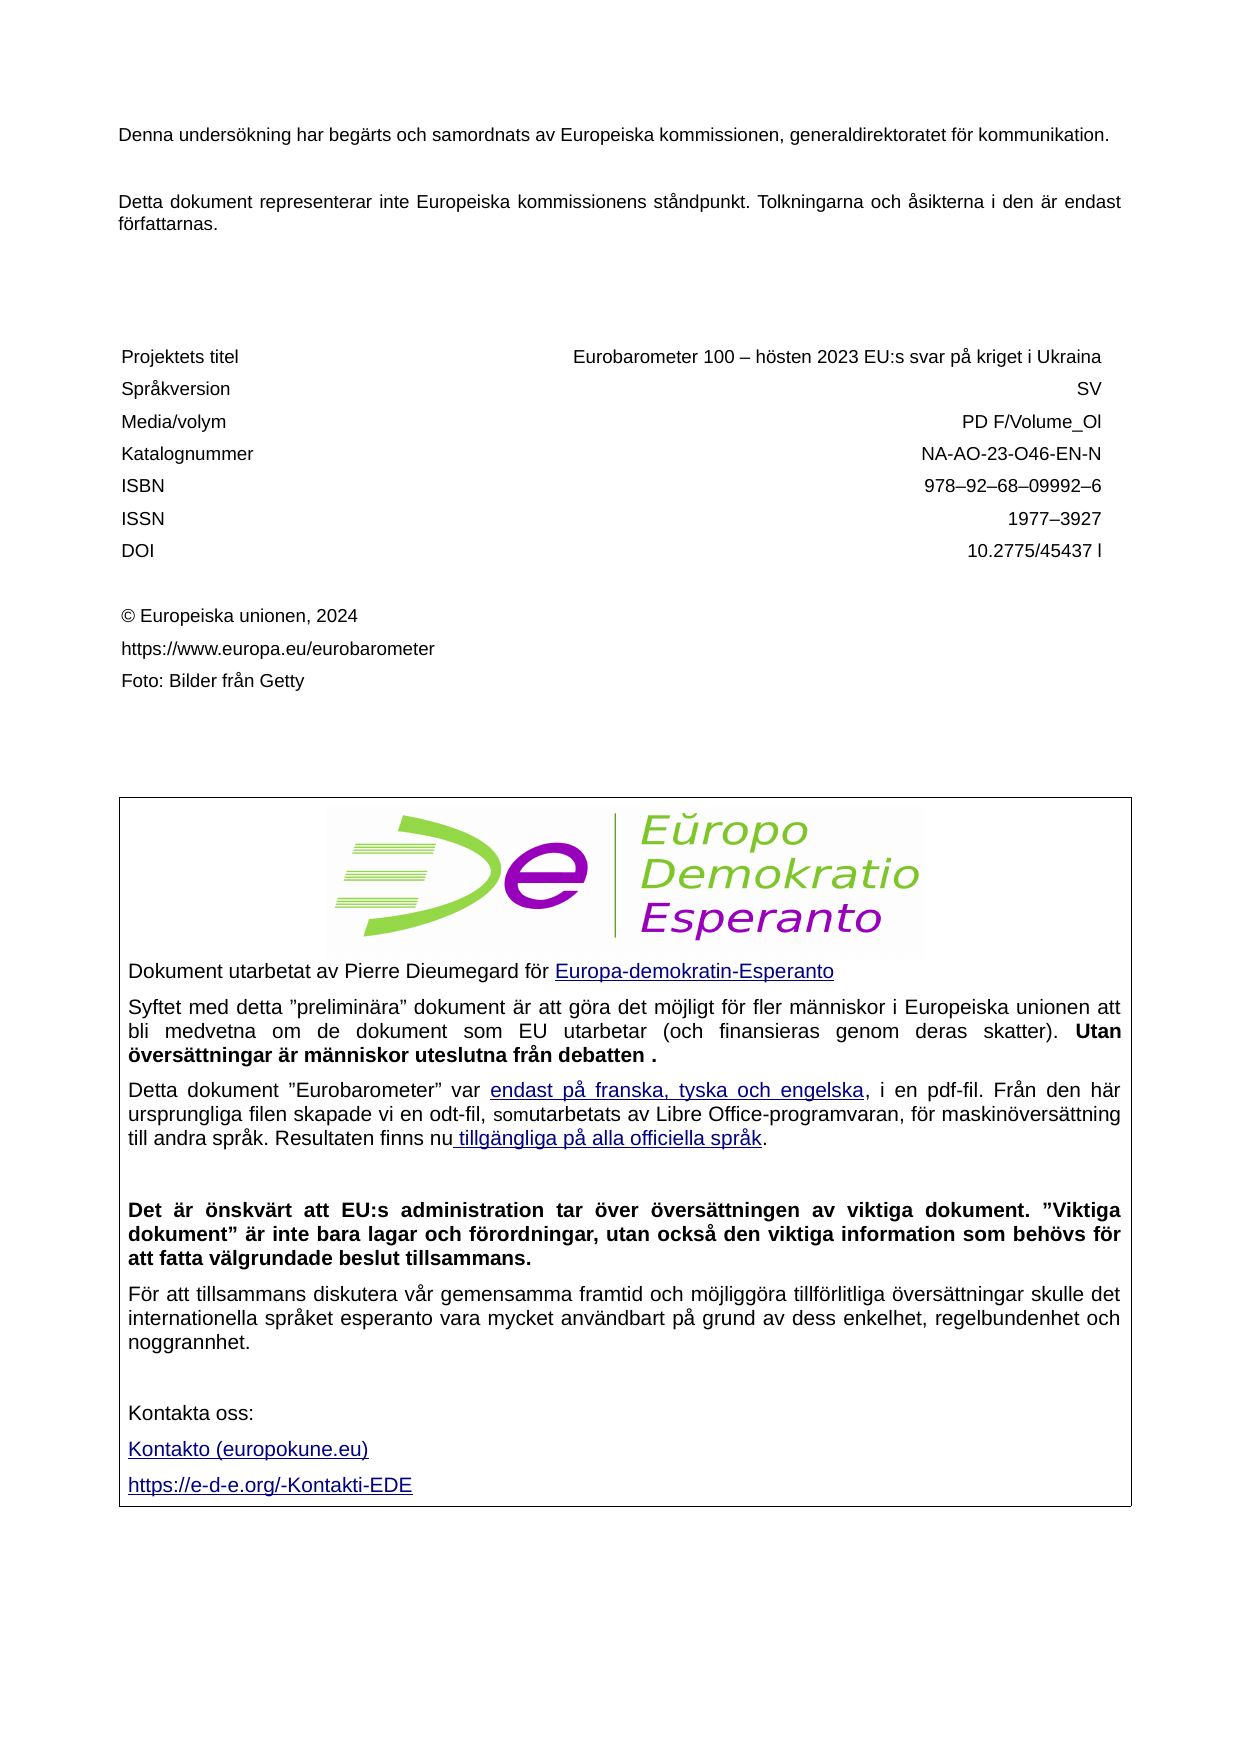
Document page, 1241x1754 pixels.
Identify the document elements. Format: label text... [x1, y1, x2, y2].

table_cell SV [549, 373, 1104, 405]
table_cell NA-AO-23-O46-EN-N [549, 438, 1104, 470]
table_cell DOI [118, 535, 549, 567]
table_header Eurobarometer 100 – hösten 2023 EU:s svar på kriget i Ukraina [549, 340, 1104, 373]
table_cell Foto: Bilder från Getty [118, 664, 549, 697]
table_cell Katalognummer [118, 438, 549, 470]
table_cell ISBN [118, 470, 549, 502]
table_cell Språkversion [118, 373, 549, 405]
table_cell 1977–3927 [549, 502, 1104, 535]
text Kontakta oss: [128, 1401, 1122, 1425]
table_header Projektets titel [118, 340, 549, 373]
text https://e-d-e.org/-Kontakti-EDE [128, 1473, 1122, 1497]
text Det är önskvärt att EU:s administration tar över översättningen av viktiga dokument. ”Viktiga dokument” är inte bara lagar och förordningar, utan också den viktiga information som behövs för att fatta välgrundade beslut tillsammans. [128, 1198, 1122, 1270]
table_cell [549, 567, 1104, 599]
picture [326, 806, 924, 959]
text Denna undersökning har begärts och samordnats av Europeiska kommissionen, generaldirektoratet för kommunikation. [118, 124, 1122, 146]
table_cell [549, 632, 1104, 664]
table_cell ISSN [118, 502, 549, 535]
table_cell 10.2775/45437 l [549, 535, 1104, 567]
table_cell Media/volym [118, 405, 549, 437]
table_cell 978–92–68–09992–6 [549, 470, 1104, 502]
text Detta dokument representerar inte Europeiska kommissionens ståndpunkt. Tolkningarna och åsikterna i den är endast författarnas. [118, 191, 1122, 234]
table_cell [549, 600, 1104, 632]
text Kontakto (europokune.eu) [128, 1437, 1122, 1461]
text Dokument utarbetat av Pierre Dieumegard för Europa-demokratin-Esperanto [128, 812, 1122, 983]
table_cell https://www.europa.eu/eurobarometer [118, 632, 549, 664]
table_cell [118, 567, 549, 599]
table_cell © Europeiska unionen, 2024 [118, 600, 549, 632]
text Syftet med detta ”preliminära” dokument är att göra det möjligt för fler människor i Europeiska unionen att bli medvetna om de dokument som EU utarbetar (och finansieras genom deras skatter). Utan översättningar är människor uteslutna från debatten . [128, 994, 1122, 1066]
text För att tillsammans diskutera vår gemensamma framtid och möjliggöra tillförlitliga översättningar skulle det internationella språket esperanto vara mycket användbart på grund av dess enkelhet, regelbundenhet och noggrannhet. [128, 1282, 1122, 1353]
text Detta dokument ”Eurobarometer” var endast på franska, tyska och engelska, i en pdf-fil. Från den här ursprungliga filen skapade vi en odt-fil, somutarbetats av Libre Office-programvaran, för maskinöversättning till andra språk. Resultaten finns nu tillgängliga på alla officiella språk. [128, 1078, 1122, 1150]
table_cell [549, 664, 1104, 697]
table_cell PD F/Volume_Ol [549, 405, 1104, 437]
